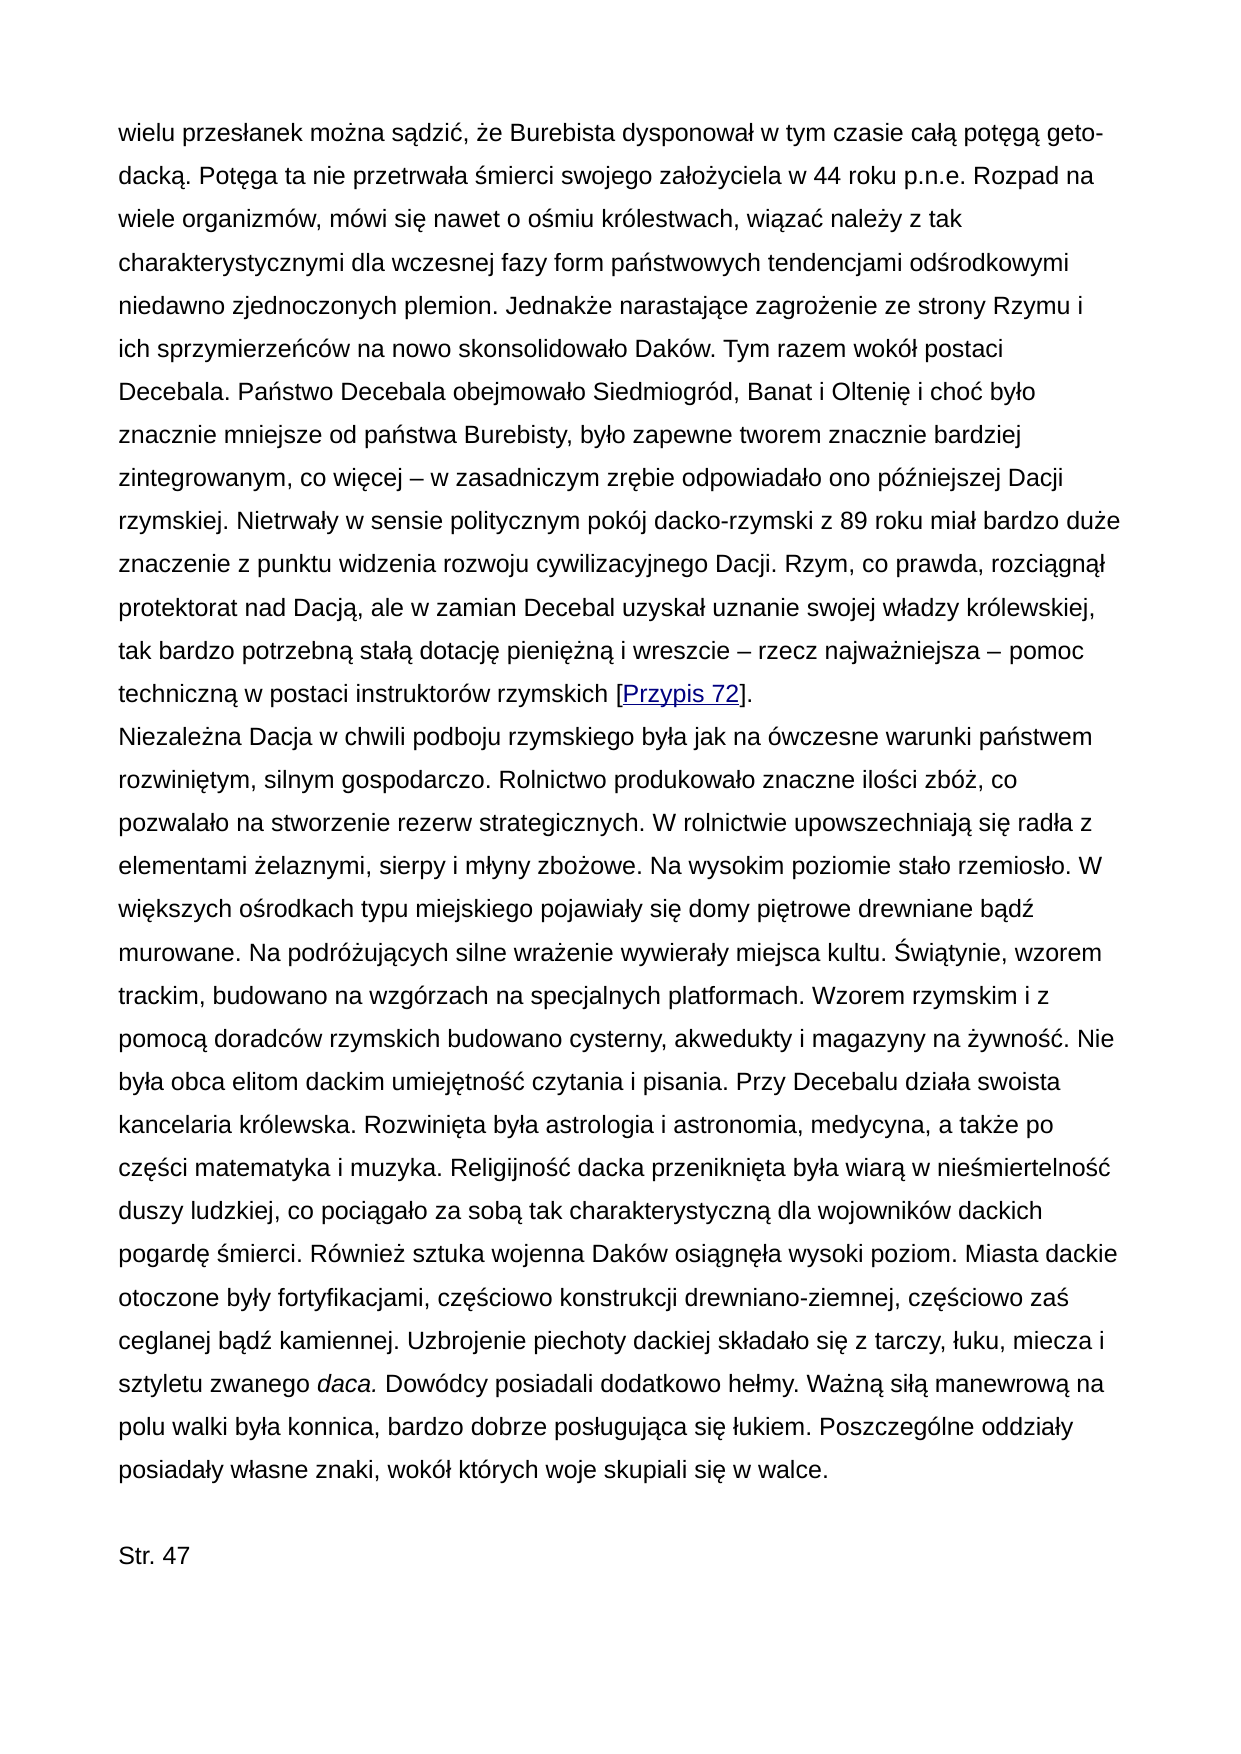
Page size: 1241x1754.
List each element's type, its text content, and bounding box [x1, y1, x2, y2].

text Niezależna Dacja w chwili podboju rzymskiego była jak na ówczesne warunki państwem rozwiniętym, silnym gospodarczo. Rolnictwo produkowało znaczne ilości zbóż, co pozwalało na stworzenie rezerw strategicznych. W rolnictwie upowszechniają się radła z elementami żelaznymi, sierpy i młyny zbożowe. Na wysokim poziomie stało rzemiosło. W większych ośrodkach typu miejskiego pojawiały się domy piętrowe drewniane bądź murowane. Na podróżujących silne wrażenie wywierały miejsca kultu. Świątynie, wzorem trackim, budowano na wzgórzach na specjalnych platformach. Wzorem rzymskim i z pomocą doradców rzymskich budowano cysterny, akwedukty i magazyny na żywność. Nie była obca elitom dackim umiejętność czytania i pisania. Przy Decebalu działa swoista kancelaria królewska. Rozwinięta była astrologia i astronomia, medycyna, a także po części matematyka i muzyka. Religijność dacka przeniknięta była wiarą w nieśmiertelność duszy ludzkiej, co pociągało za sobą tak charakterystyczną dla wojowników dackich pogardę śmierci. Również sztuka wojenna Daków osiągnęła wysoki poziom. Miasta dackie otoczone były fortyfikacjami, częściowo konstrukcji drewniano-ziemnej, częściowo zaś ceglanej bądź kamiennej. Uzbrojenie piechoty dackiej składało się z tarczy, łuku, miecza i sztyletu zwanego daca. Dowódcy posiadali dodatkowo hełmy. Ważną siłą manewrową na polu walki była konnica, bardzo dobrze posługująca się łukiem. Poszczególne oddziały posiadały własne znaki, wokół których woje skupiali się w walce. [118, 722, 1122, 1484]
text wielu przesłanek można sądzić, że Burebista dysponował w tym czasie całą potęgą geto-dacką. Potęga ta nie przetrwała śmierci swojego założyciela w 44 roku p.n.e. Rozpad na wiele organizmów, mówi się nawet o ośmiu królestwach, wiązać należy z tak charakterystycznymi dla wczesnej fazy form państwowych tendencjami odśrodkowymi niedawno zjednoczonych plemion. Jednakże narastające zagrożenie ze strony Rzymu i ich sprzymierzeńców na nowo skonsolidowało Daków. Tym razem wokół postaci Decebala. Państwo Decebala obejmowało Siedmiogród, Banat i Oltenię i choć było znacznie mniejsze od państwa Burebisty, było zapewne tworem znacznie bardziej zintegrowanym, co więcej – w zasadniczym zrębie odpowiadało ono późniejszej Dacji rzymskiej. Nietrwały w sensie politycznym pokój dacko-rzymski z 89 roku miał bardzo duże znaczenie z punktu widzenia rozwoju cywilizacyjnego Dacji. Rzym, co prawda, rozciągnął protektorat nad Dacją, ale w zamian Decebal uzyskał uznanie swojej władzy królewskiej, tak bardzo potrzebną stałą dotację pieniężną i wreszcie – rzecz najważniejsza – pomoc techniczną w postaci instruktorów rzymskich [Przypis 72]. [118, 118, 1122, 707]
text Str. 47 [118, 1541, 1122, 1570]
